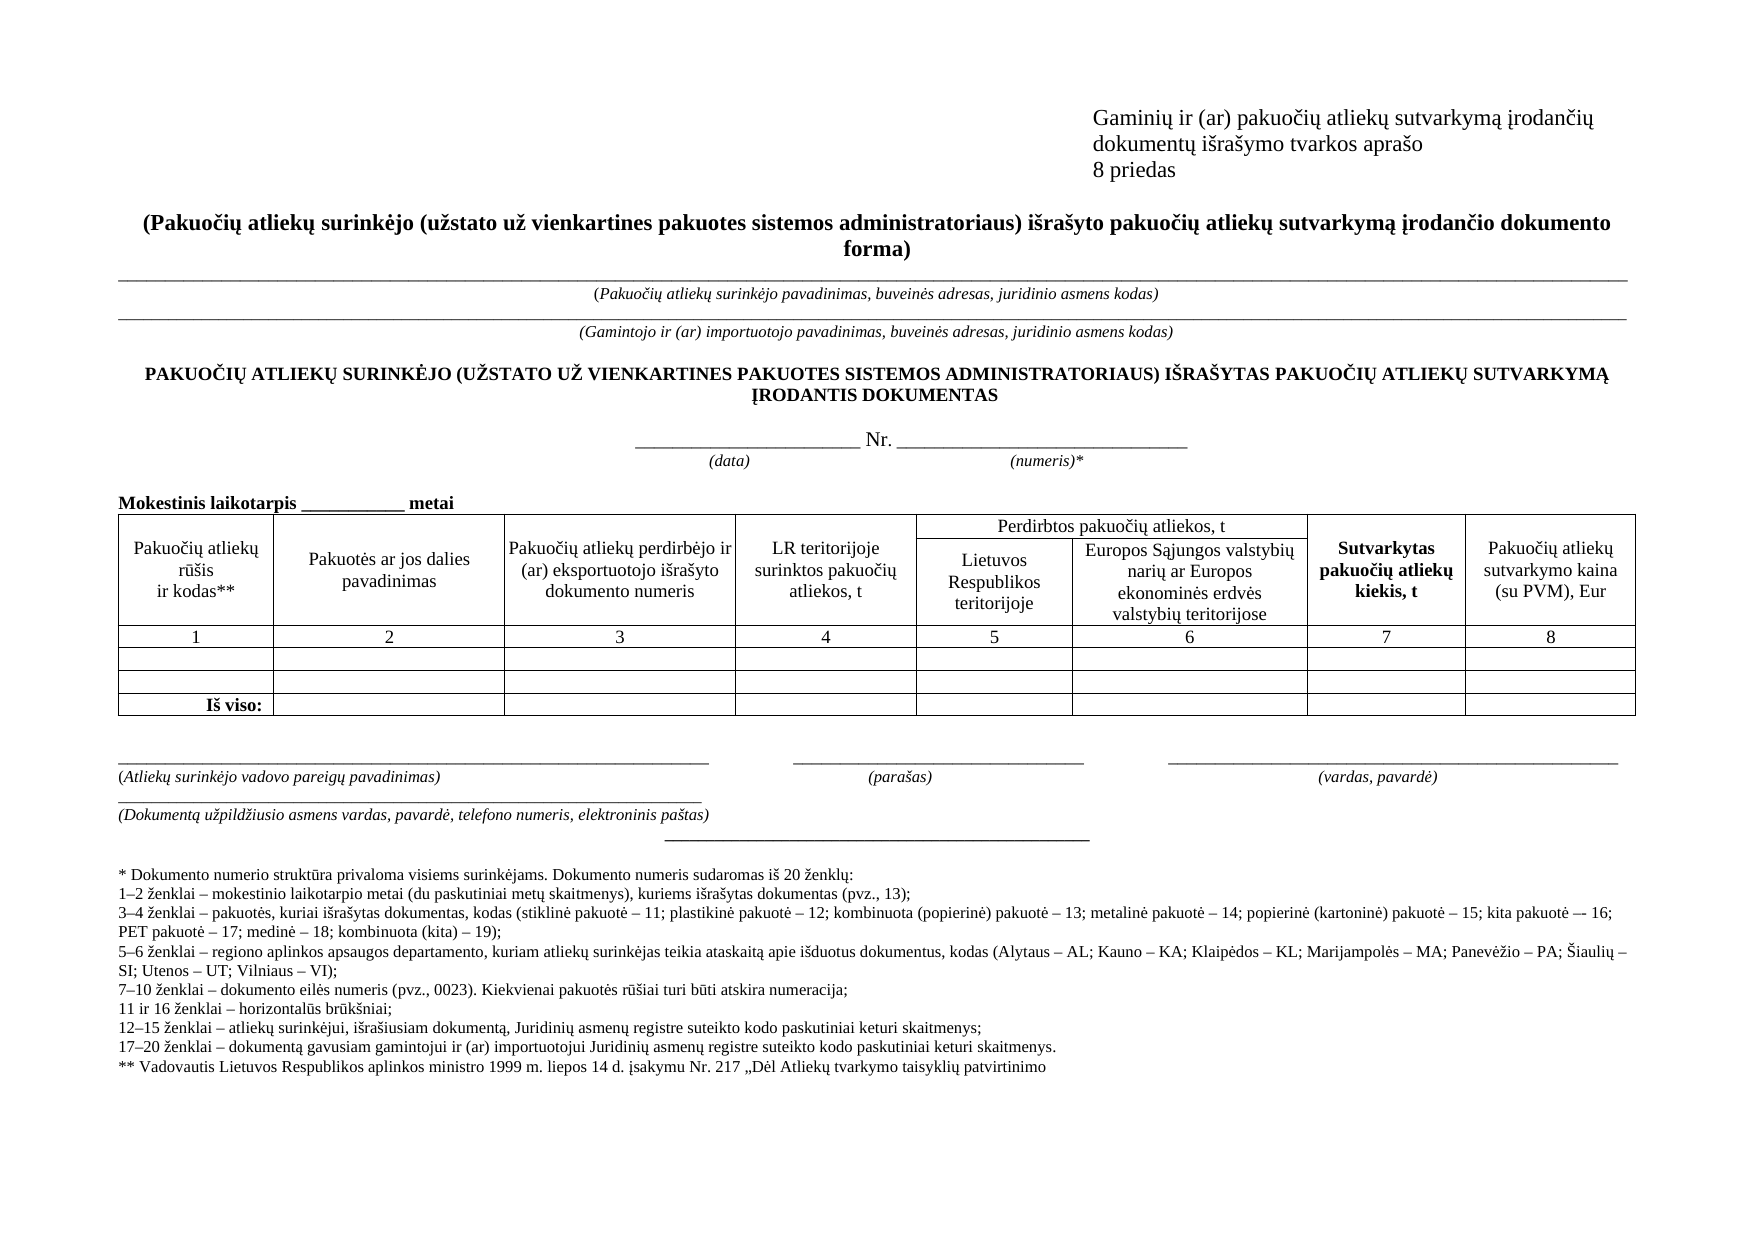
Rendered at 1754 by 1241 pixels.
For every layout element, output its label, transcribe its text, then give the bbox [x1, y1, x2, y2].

text 3–4 ženklai – pakuotės, kuriai išrašytas dokumentas, kodas (stiklinė pakuotė – 11; plastikinė pakuotė – 12; kombinuota (popierinė) pakuotė – 13; metalinė pakuotė – 14; popierinė (kartoninė) pakuotė – 15; kita pakuotė –- 16; PET pakuotė – 17; medinė – 18; kombinuota (kita) – 19); [118, 903, 1636, 941]
table_cell Iš viso: [119, 694, 273, 715]
table_cell 6 [1073, 626, 1307, 647]
table_cell [505, 648, 735, 670]
table_cell [917, 671, 1072, 692]
table_cell [274, 671, 504, 692]
text PAKUOČIŲ ATLIEKŲ SURINKĖJO (UŽSTATO UŽ VIENKARTINES PAKUOTES SISTEMOS ADMINISTRATORIAUS) IŠRAŠYTAS PAKUOČIŲ ATLIEKŲ SUTVARKYMĄ ĮRODANTIS DOKUMENTAS [118, 362, 1636, 406]
table_cell [917, 648, 1072, 670]
table_cell [1308, 671, 1465, 692]
text 17–20 ženklai – dokumentą gavusiam gamintojui ir (ar) importuotojui Juridinių asmenų registre suteikto kodo paskutiniai keturi skaitmenys. [118, 1037, 1636, 1056]
text Mokestinis laikotarpis ___________ metai [118, 492, 1636, 513]
text _________________________________________________________________________________________________________________________________________________________________ [118, 262, 1636, 283]
text ___________________________________________________ [118, 824, 1636, 843]
table_header Pakuočių atliekų perdirbėjo ir (ar) eksportuotojo išrašyto dokumento numeris [505, 515, 735, 625]
text 1–2 ženklai – mokestinio laikotarpio metai (du paskutiniai metų skaitmenys), kuriems išrašytas dokumentas (pvz., 13); [118, 884, 1636, 903]
table_header Pakuotės ar jos dalies pavadinimas [274, 515, 504, 625]
table_header Sutvarkytas pakuočių atliekų kiekis, t [1308, 515, 1465, 625]
table_cell 3 [505, 626, 735, 647]
table_header Perdirbtos pakuočių atliekos, t [917, 515, 1307, 537]
text (Dokumentą užpildžiusio asmens vardas, pavardė, telefono numeris, elektroninis paštas) [118, 805, 1636, 824]
text _____________________________________________________________________________________________________________________________________________________________________________________ [118, 303, 1636, 322]
text (Gamintojo ir (ar) importuotojo pavadinimas, buveinės adresas, juridinio asmens kodas) [118, 322, 1636, 341]
text Gaminių ir (ar) pakuočių atliekų sutvarkymą įrodančių [118, 104, 1636, 130]
text _______________________________________________________________ _______________________________ ________________________________________________ [118, 745, 1636, 766]
text ______________________________________________________________________ [118, 786, 1636, 805]
table_header LR teritorijoje surinktos pakuočių atliekos, t [736, 515, 916, 625]
table_cell [505, 694, 735, 715]
table_cell [119, 671, 273, 692]
table_cell 4 [736, 626, 916, 647]
table_cell [1073, 694, 1307, 715]
table_cell [1308, 694, 1465, 715]
table_cell [736, 648, 916, 670]
table_cell Europos Sąjungos valstybių narių ar Europos ekonominės erdvės valstybių teritorijose [1073, 539, 1307, 625]
table_cell 7 [1308, 626, 1465, 647]
table_cell [736, 671, 916, 692]
table_cell [917, 694, 1072, 715]
table_cell [274, 648, 504, 670]
table_cell 2 [274, 626, 504, 647]
text (Pakuočių atliekų surinkėjo pavadinimas, buveinės adresas, juridinio asmens kodas) [118, 283, 1636, 303]
table_cell [1466, 671, 1635, 692]
text (data) (numeris)* [635, 451, 1636, 470]
text ________________________ Nr. _______________________________ [561, 427, 1636, 451]
text ** Vadovautis Lietuvos Respublikos aplinkos ministro 1999 m. liepos 14 d. įsakymu Nr. 217 „Dėl Atliekų tvarkymo taisyklių patvirtinimo [118, 1056, 1636, 1076]
table_cell [274, 694, 504, 715]
text 7–10 ženklai – dokumento eilės numeris (pvz., 0023). Kiekvienai pakuotės rūšiai turi būti atskira numeracija; [118, 980, 1636, 999]
table_cell [1073, 671, 1307, 692]
text * Dokumento numerio struktūra privaloma visiems surinkėjams. Dokumento numeris sudaromas iš 20 ženklų: [118, 865, 1636, 884]
table_cell [1073, 648, 1307, 670]
text 11 ir 16 ženklai – horizontalūs brūkšniai; [118, 999, 1636, 1018]
text (Atliekų surinkėjo vadovo pareigų pavadinimas) (parašas) (vardas, pavardė) [118, 766, 1636, 786]
table_cell [1466, 648, 1635, 670]
text 12–15 ženklai – atliekų surinkėjui, išrašiusiam dokumentą, Juridinių asmenų registre suteikto kodo paskutiniai keturi skaitmenys; [118, 1018, 1636, 1037]
table_header Pakuočių atliekų sutvarkymo kaina (su PVM), Eur [1466, 515, 1635, 625]
table_cell [1308, 648, 1465, 670]
table_cell [119, 648, 273, 670]
text 8 priedas [118, 156, 1636, 183]
table_cell [1466, 694, 1635, 715]
text (Pakuočių atliekų surinkėjo (užstato už vienkartines pakuotes sistemos administratoriaus) išrašyto pakuočių atliekų sutvarkymą įrodančio dokumento forma) [118, 209, 1636, 262]
table_cell 1 [119, 626, 273, 647]
table_cell [736, 694, 916, 715]
text 5–6 ženklai – regiono aplinkos apsaugos departamento, kuriam atliekų surinkėjas teikia ataskaitą apie išduotus dokumentus, kodas (Alytaus – AL; Kauno – KA; Klaipėdos – KL; Marijampolės – MA; Panevėžio – PA; Šiaulių – SI; Utenos – UT; Vilniaus – VI); [118, 941, 1636, 980]
table_cell Lietuvos Respublikos teritorijoje [917, 539, 1072, 625]
text dokumentų išrašymo tvarkos aprašo [118, 130, 1636, 156]
table_header Pakuočių atliekų rūšis ir kodas** [119, 515, 273, 625]
table_cell 5 [917, 626, 1072, 647]
table_cell 8 [1466, 626, 1635, 647]
table_cell [505, 671, 735, 692]
